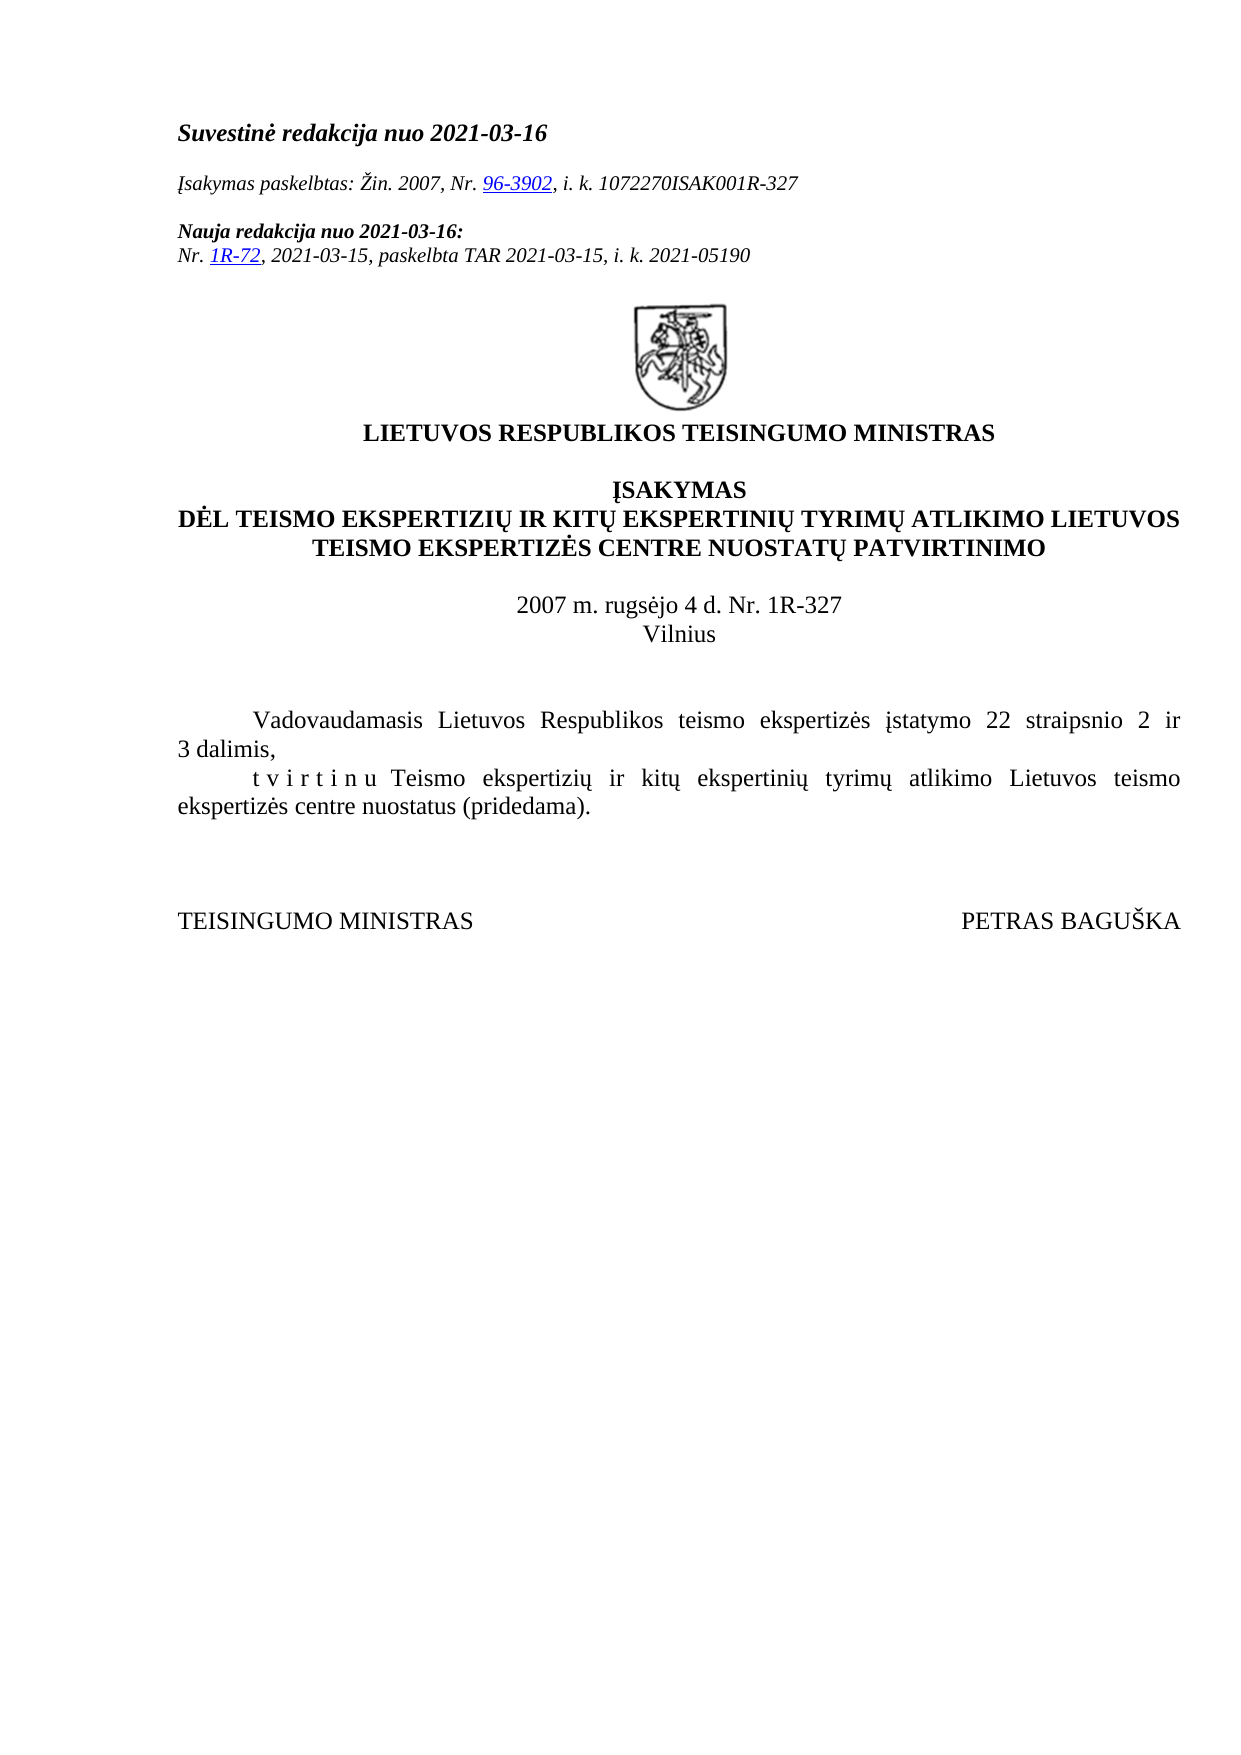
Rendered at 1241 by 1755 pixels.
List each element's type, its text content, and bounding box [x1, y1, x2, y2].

text ĮSAKYMAS [177, 475, 1181, 504]
text Nr. 1R-72, 2021-03-15, paskelbta TAR 2021-03-15, i. k. 2021-05190 [177, 243, 1181, 267]
text tvirtinu Teismo ekspertizių ir kitų ekspertinių tyrimų atlikimo Lietuvos teismo ekspertizės centre nuostatus (pridedama). [177, 763, 1181, 820]
text Nauja redakcija nuo 2021-03-16: [177, 219, 1181, 243]
text Suvestinė redakcija nuo 2021-03-16 [177, 118, 1181, 147]
text DĖL TEISMO EKSPERTIZIŲ IR KITŲ EKSPERTINIŲ TYRIMŲ ATLIKIMO LIETUVOS TEISMO EKSPERTIZĖS CENTRE NUOSTATŲ PATVIRTINIMO [177, 504, 1181, 561]
text Vilnius [177, 619, 1181, 648]
text Vadovaudamasis Lietuvos Respublikos teismo ekspertizės įstatymo 22 straipsnio 2 ir 3 dalimis, [177, 705, 1181, 763]
text Įsakymas paskelbtas: Žin. 2007, Nr. 96-3902, i. k. 1072270ISAK001R-327 [177, 171, 1181, 195]
text LIETUVOS RESPUBLIKOS TEISINGUMO MINISTRAS [177, 418, 1181, 446]
text TEISINGUMO MINISTRAS PETRAS BAGUŠKA [177, 906, 1181, 935]
text 2007 m. rugsėjo 4 d. Nr. 1R-327 [177, 590, 1181, 619]
